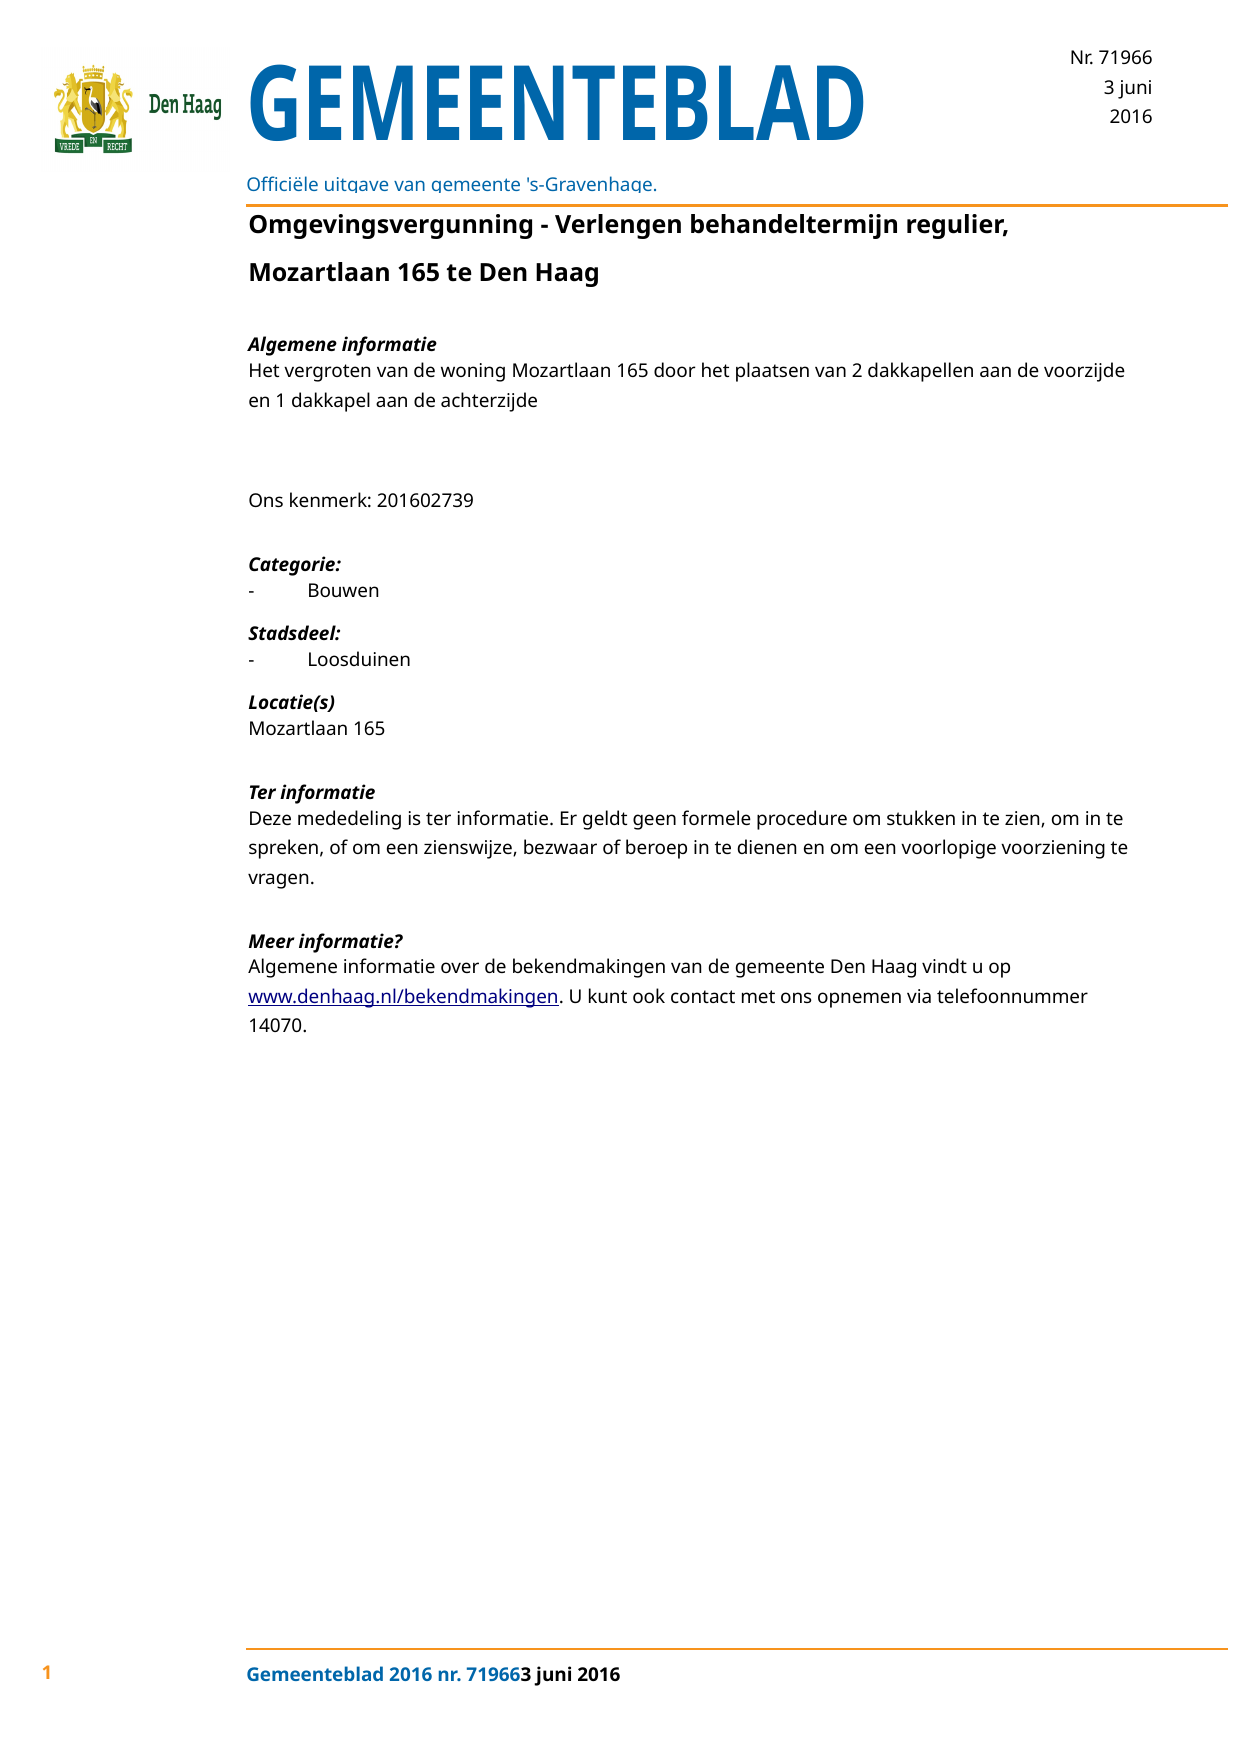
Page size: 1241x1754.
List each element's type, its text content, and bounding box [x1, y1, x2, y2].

text Omgevingsvergunning - Verlengen behandeltermijn regulier, Mozartlaan 165 te Den Haag [248, 207, 1152, 288]
text Categorie: [248, 552, 1152, 577]
text Algemene informatie over de bekendmakingen van de gemeente Den Haag vindt u op www.denhaag.nl/bekendmakingen. U kunt ook contact met ons opnemen via telefoonnummer 14070. [248, 953, 1152, 1038]
text Ons kenmerk: 201602739 [248, 488, 1152, 513]
list Bouwen [248, 577, 1152, 603]
text Mozartlaan 165 [248, 715, 1152, 741]
text Stadsdeel: [248, 620, 1152, 646]
text Ter informatie [248, 779, 1152, 805]
text Locatie(s) [248, 689, 1152, 715]
list Loosduinen [248, 646, 1152, 672]
text Het vergroten van de woning Mozartlaan 165 door het plaatsen van 2 dakkapellen aan de voorzijde en 1 dakkapel aan de achterzijde [248, 357, 1152, 412]
text Deze mededeling is ter informatie. Er geldt geen formele procedure om stukken in te zien, om in te spreken, of om een zienswijze, bezwaar of beroep in te dienen en om een voorlopige voorziening te vragen. [248, 805, 1152, 889]
text Algemene informatie [248, 331, 1152, 357]
text Meer informatie? [248, 928, 1152, 953]
picture [41, 47, 231, 172]
